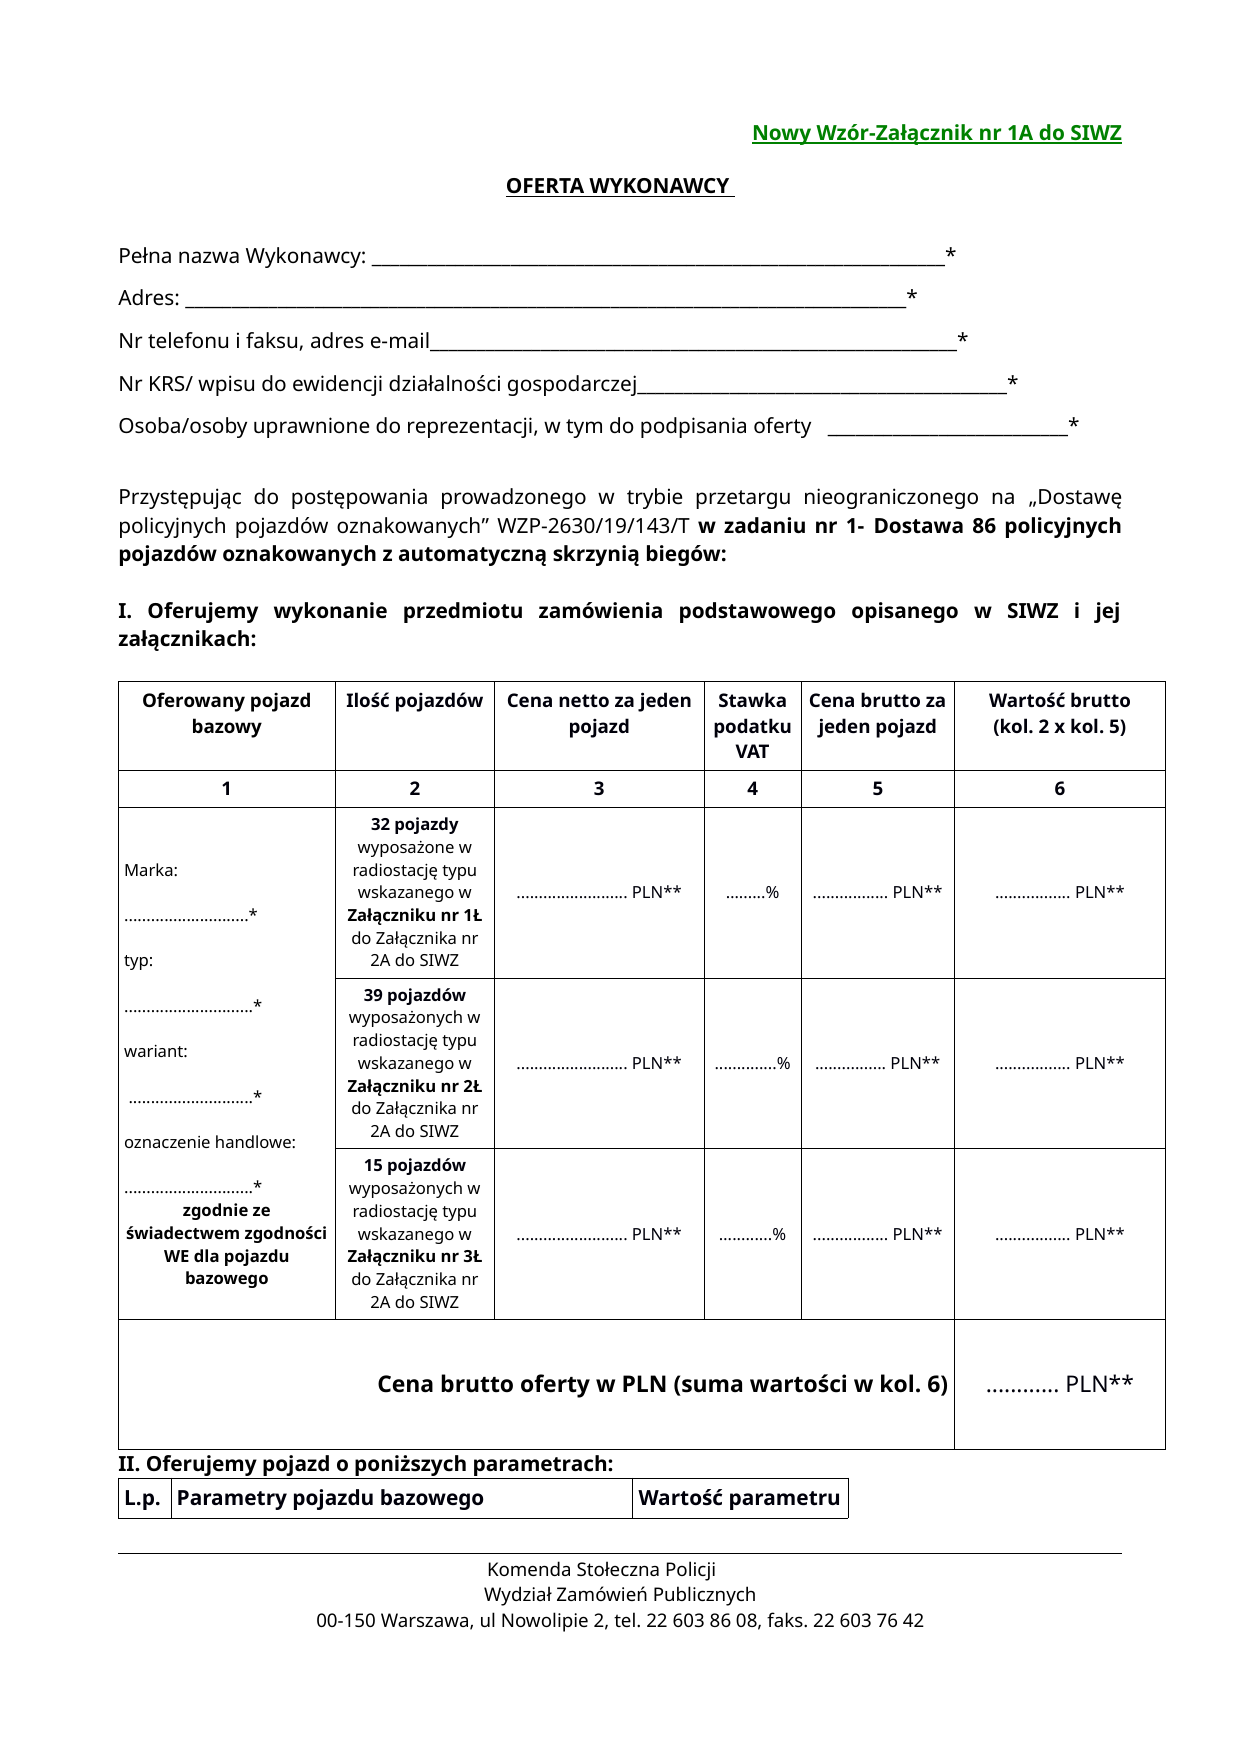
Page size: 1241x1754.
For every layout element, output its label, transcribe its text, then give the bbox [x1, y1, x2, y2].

table_cell ................. PLN** [955, 1149, 1165, 1319]
table_cell ................. PLN** [955, 808, 1165, 977]
text Nowy Wzór-Załącznik nr 1A do SIWZ [118, 118, 1122, 147]
table_cell ..............% [705, 979, 801, 1148]
table_cell ................. PLN** [955, 979, 1165, 1148]
table_cell 4 [705, 771, 801, 807]
table_cell 15 pojazdów wyposażonych w radiostację typu wskazanego w Załączniku nr 3Ł do Załącznika nr 2A do SIWZ [336, 1149, 494, 1319]
table_cell …......% [705, 808, 801, 977]
text I. Oferujemy wykonanie przedmiotu zamówienia podstawowego opisanego w SIWZ i jej załącznikach: [118, 596, 1122, 653]
text Pełna nazwa Wykonawcy: ______________________________________________________________* [118, 241, 1122, 269]
table_cell 6 [955, 771, 1165, 807]
table_cell 3 [495, 771, 704, 807]
table_cell ................ PLN** [802, 979, 954, 1148]
table_cell ….........% [705, 1149, 801, 1319]
table_header L.p. [119, 1479, 171, 1518]
text Przystępując do postępowania prowadzonego w trybie przetargu nieograniczonego na „Dostawę policyjnych pojazdów oznakowanych” WZP-2630/19/143/T w zadaniu nr 1- Dostawa 86 policyjnych pojazdów oznakowanych z automatyczną skrzynią biegów: [118, 482, 1122, 568]
text Nr KRS/ wpisu do ewidencji działalności gospodarczej________________________________________* [118, 369, 1122, 397]
table_header Oferowany pojazd bazowy [119, 682, 335, 770]
table_cell Cena brutto oferty w PLN (suma wartości w kol. 6) [119, 1320, 954, 1449]
text II. Oferujemy pojazd o poniższych parametrach: [118, 1450, 1122, 1478]
table_cell ......................... PLN** [495, 808, 704, 977]
table_cell ......................... PLN** [495, 1149, 704, 1319]
table_header Wartość parametru [633, 1479, 848, 1518]
text Adres: ______________________________________________________________________________* [118, 283, 1122, 312]
table_cell ......................... PLN** [495, 979, 704, 1148]
table_cell ................. PLN** [802, 1149, 954, 1319]
text Nr telefonu i faksu, adres e-mail_________________________________________________________* [118, 326, 1122, 354]
table_cell ................. PLN** [802, 808, 954, 977]
table_cell ............ PLN** [955, 1320, 1165, 1449]
table_cell 32 pojazdy wyposażone w radiostację typu wskazanego w Załączniku nr 1Ł do Załącznika nr 2A do SIWZ [336, 808, 494, 977]
table_header Parametry pojazdu bazowego [172, 1479, 632, 1518]
table_cell 1 [119, 771, 335, 807]
table_cell 2 [336, 771, 494, 807]
table_header Cena brutto za jeden pojazd [802, 682, 954, 770]
table_header Cena netto za jeden pojazd [495, 682, 704, 770]
table_header Stawka podatku VAT [705, 682, 801, 770]
table_cell 39 pojazdów wyposażonych w radiostację typu wskazanego w Załączniku nr 2Ł do Załącznika nr 2A do SIWZ [336, 979, 494, 1148]
table_cell Marka: ............................* typ: .............................* wariant: ............................* oznaczenie handlowe: .............................* zgodnie ze świadectwem zgodności WE dla pojazdu bazowego [119, 808, 335, 1319]
table_header Ilość pojazdów [336, 682, 494, 770]
text Osoba/osoby uprawnione do reprezentacji, w tym do podpisania oferty __________________________* [118, 411, 1122, 440]
table_header Wartość brutto (kol. 2 x kol. 5) [955, 682, 1165, 770]
subtitle OFERTA WYKONAWCY [118, 172, 1122, 200]
table_cell 5 [802, 771, 954, 807]
